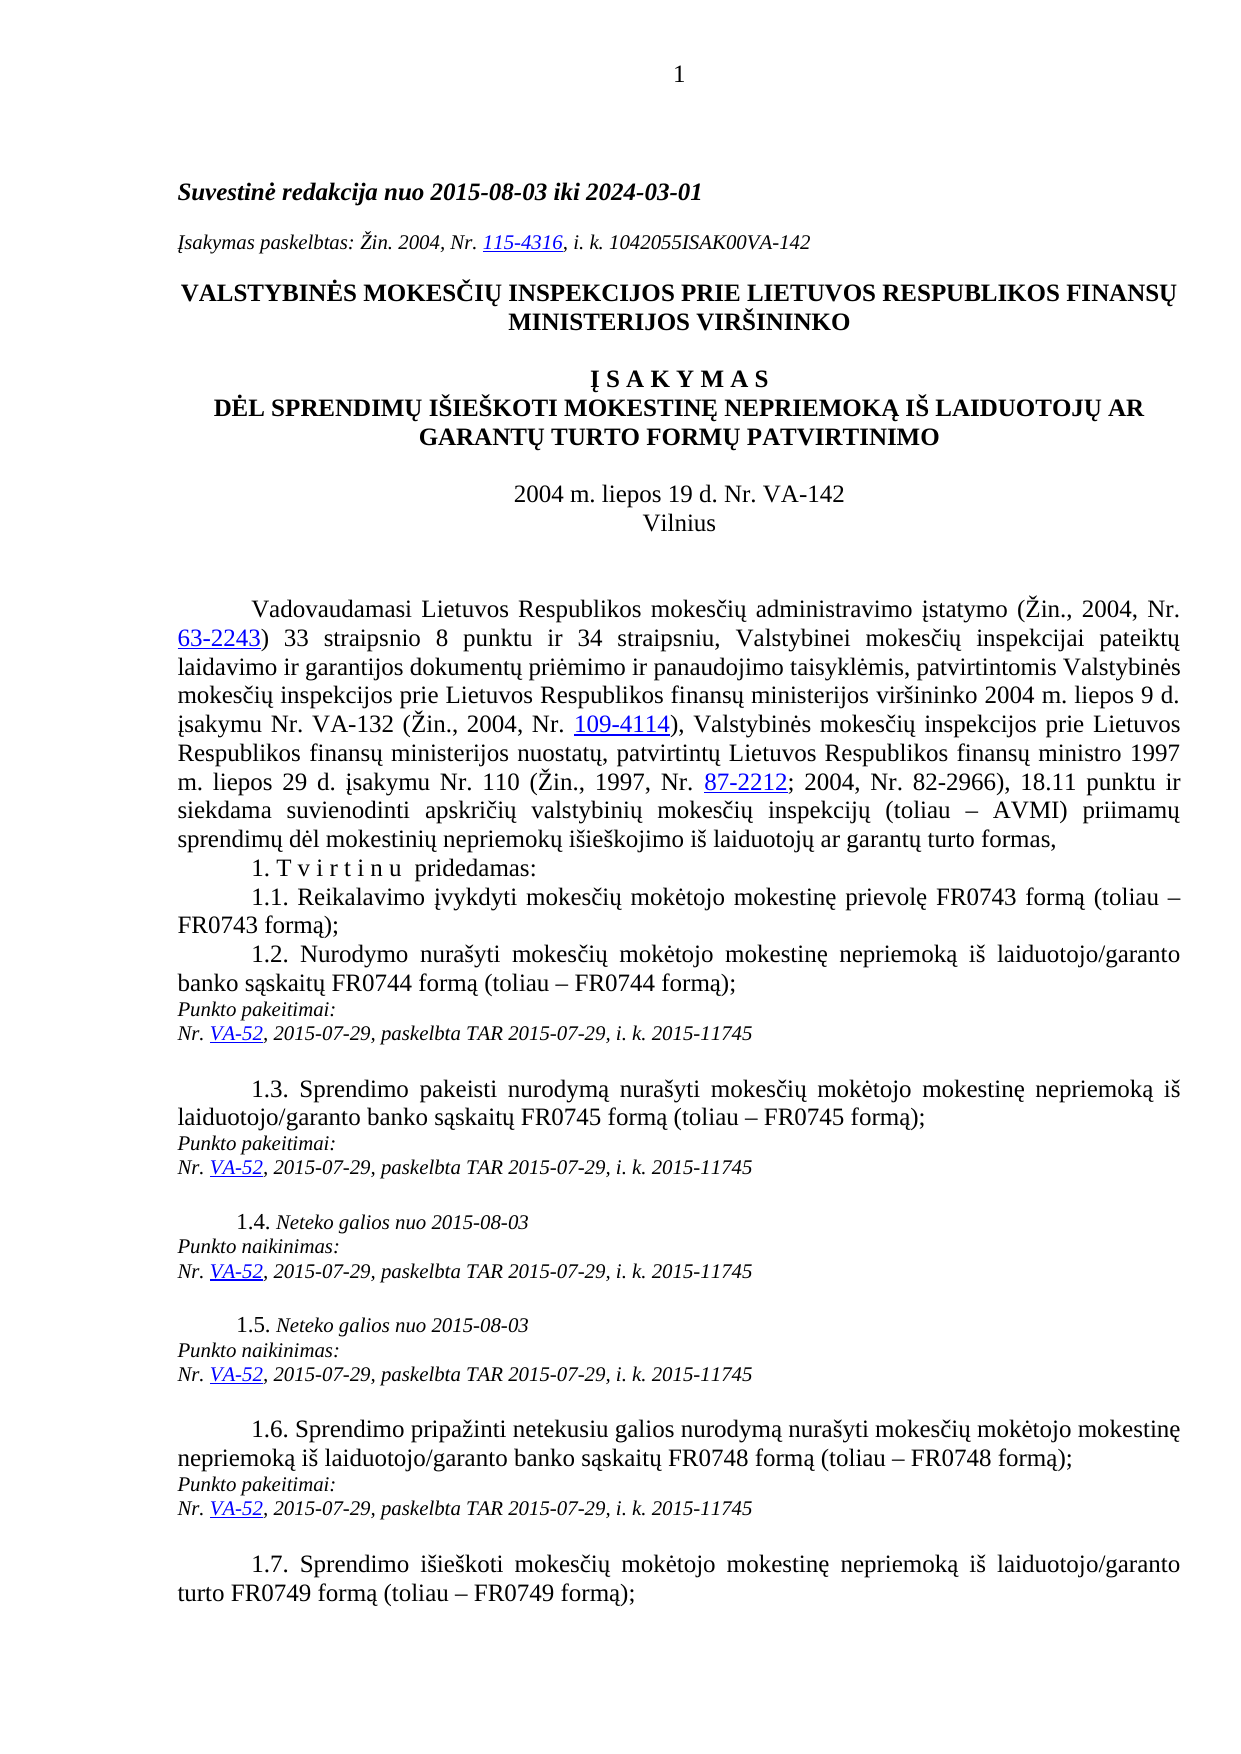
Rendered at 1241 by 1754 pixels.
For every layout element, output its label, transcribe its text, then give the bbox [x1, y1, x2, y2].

text Punkto pakeitimai: [177, 997, 1181, 1021]
text 1.2. Nurodymo nurašyti mokesčių mokėtojo mokestinę nepriemoką iš laiduotojo/garanto banko sąskaitų FR0744 formą (toliau – FR0744 formą); [177, 939, 1181, 997]
text 1.5. Neteko galios nuo 2015-08-03 [177, 1311, 1181, 1338]
text 1.7. Sprendimo išieškoti mokesčių mokėtojo mokestinę nepriemoką iš laiduotojo/garanto turto FR0749 formą (toliau – FR0749 formą); [177, 1549, 1181, 1606]
text Nr. VA-52, 2015-07-29, paskelbta TAR 2015-07-29, i. k. 2015-11745 [177, 1496, 1181, 1520]
text Nr. VA-52, 2015-07-29, paskelbta TAR 2015-07-29, i. k. 2015-11745 [177, 1258, 1181, 1283]
text 1.4. Neteko galios nuo 2015-08-03 [177, 1208, 1181, 1234]
text Punkto pakeitimai: [177, 1472, 1181, 1496]
text Nr. VA-52, 2015-07-29, paskelbta TAR 2015-07-29, i. k. 2015-11745 [177, 1155, 1181, 1179]
text 1.6. Sprendimo pripažinti netekusiu galios nurodymą nurašyti mokesčių mokėtojo mokestinę nepriemoką iš laiduotojo/garanto banko sąskaitų FR0748 formą (toliau – FR0748 formą); [177, 1414, 1181, 1472]
text Įsakymas paskelbtas: Žin. 2004, Nr. 115-4316, i. k. 1042055ISAK00VA-142 [177, 230, 1181, 254]
text DĖL SPRENDIMŲ IŠIEŠKOTI MOKESTINĘ NEPRIEMOKĄ IŠ LAIDUOTOJŲ AR GARANTŲ TURTO FORMŲ PATVIRTINIMO [177, 393, 1181, 451]
text Vadovaudamasi Lietuvos Respublikos mokesčių administravimo įstatymo (Žin., 2004, Nr. 63-2243) 33 straipsnio 8 punktu ir 34 straipsniu, Valstybinei mokesčių inspekcijai pateiktų laidavimo ir garantijos dokumentų priėmimo ir panaudojimo taisyklėmis, patvirtintomis Valstybinės mokesčių inspekcijos prie Lietuvos Respublikos finansų ministerijos viršininko 2004 m. liepos 9 d. įsakymu Nr. VA-132 (Žin., 2004, Nr. 109-4114), Valstybinės mokesčių inspekcijos prie Lietuvos Respublikos finansų ministerijos nuostatų, patvirtintų Lietuvos Respublikos finansų ministro 1997 m. liepos 29 d. įsakymu Nr. 110 (Žin., 1997, Nr. 87-2212; 2004, Nr. 82-2966), 18.11 punktu ir siekdama suvienodinti apskričių valstybinių mokesčių inspekcijų (toliau – AVMI) priimamų sprendimų dėl mokestinių nepriemokų išieškojimo iš laiduotojų ar garantų turto formas, [177, 594, 1181, 853]
text Punkto naikinimas: [177, 1234, 1181, 1258]
text VALSTYBINĖS MOKESČIŲ INSPEKCIJOS PRIE LIETUVOS RESPUBLIKOS FINANSŲ MINISTERIJOS VIRŠININKO [177, 278, 1181, 336]
text Suvestinė redakcija nuo 2015-08-03 iki 2024-03-01 [177, 177, 1181, 206]
text 1.3. Sprendimo pakeisti nurodymą nurašyti mokesčių mokėtojo mokestinę nepriemoką iš laiduotojo/garanto banko sąskaitų FR0745 formą (toliau – FR0745 formą); [177, 1074, 1181, 1131]
text 2004 m. liepos 19 d. Nr. VA-142 [177, 479, 1181, 508]
text 1. Tvirtinu pridedamas: [177, 853, 1181, 882]
text Nr. VA-52, 2015-07-29, paskelbta TAR 2015-07-29, i. k. 2015-11745 [177, 1362, 1181, 1386]
text Į S A K Y M A S [177, 364, 1181, 393]
text Punkto naikinimas: [177, 1338, 1181, 1362]
text Punkto pakeitimai: [177, 1131, 1181, 1155]
text Nr. VA-52, 2015-07-29, paskelbta TAR 2015-07-29, i. k. 2015-11745 [177, 1021, 1181, 1045]
text Vilnius [177, 508, 1181, 537]
text 1.1. Reikalavimo įvykdyti mokesčių mokėtojo mokestinę prievolę FR0743 formą (toliau – FR0743 formą); [177, 882, 1181, 939]
